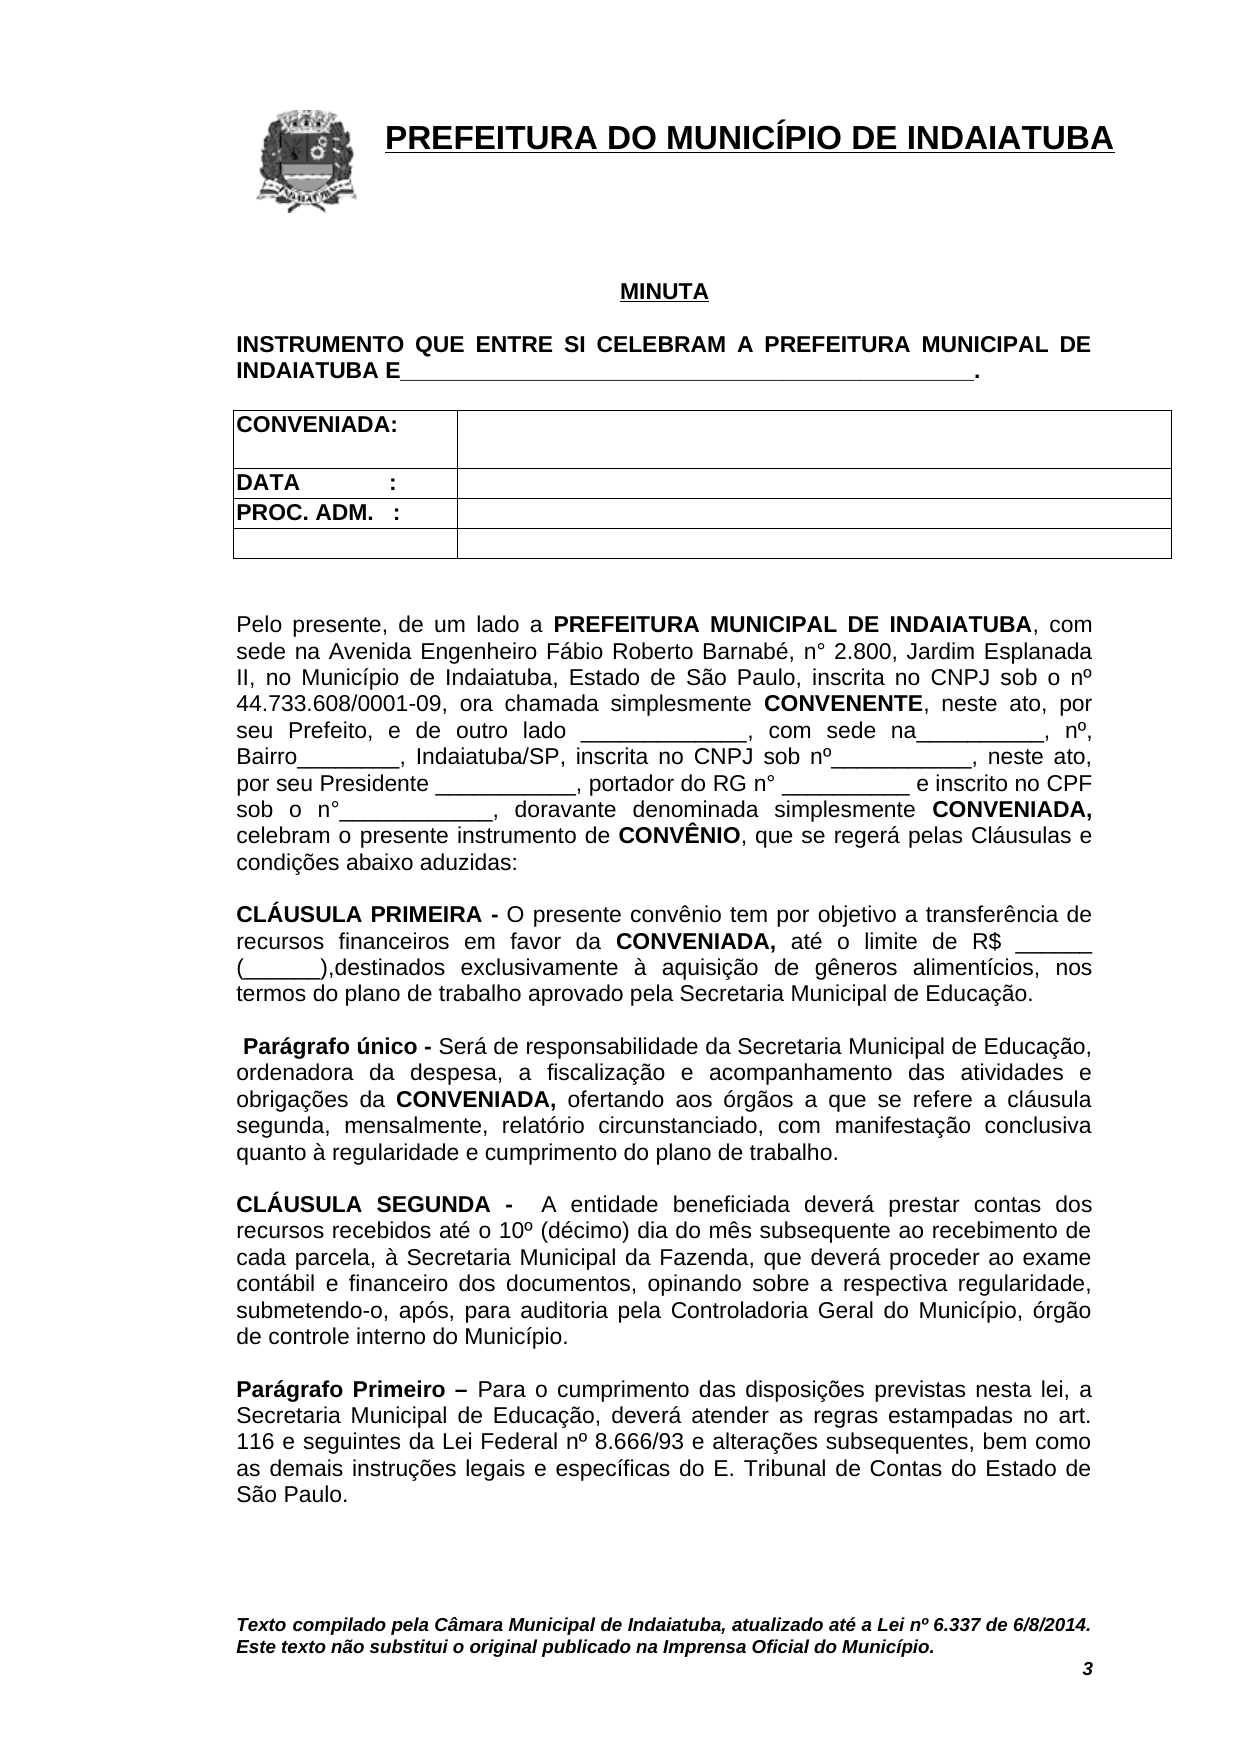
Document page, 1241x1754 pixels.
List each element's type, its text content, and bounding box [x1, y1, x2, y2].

text MINUTA [236, 278, 1092, 304]
title INSTRUMENTO QUE ENTRE SI CELEBRAM A PREFEITURA MUNICIPAL DE INDAIATUBA E_____________________________________________. [236, 331, 1092, 383]
table_cell [458, 529, 1171, 558]
text CLÁUSULA SEGUNDA - A entidade beneficiada deverá prestar contas dos recursos recebidos até o 10º (décimo) dia do mês subsequente ao recebimento de cada parcela, à Secretaria Municipal da Fazenda, que deverá proceder ao exame contábil e financeiro dos documentos, opinando sobre a respectiva regularidade, submetendo-o, após, para auditoria pela Controladoria Geral do Município, órgão de controle interno do Município. [236, 1191, 1092, 1349]
text CLÁUSULA PRIMEIRA - O presente convênio tem por objetivo a transferência de recursos financeiros em favor da CONVENIADA, até o limite de R$ ______ (______),destinados exclusivamente à aquisição de gêneros alimentícios, nos termos do plano de trabalho aprovado pela Secretaria Municipal de Educação. [236, 901, 1092, 1007]
table_cell [458, 469, 1171, 498]
table_cell DATA : [234, 469, 457, 498]
table_cell [234, 529, 457, 558]
table_cell PROC. ADM. : [234, 499, 457, 528]
table_header CONVENIADA: [234, 411, 457, 468]
table_cell [458, 499, 1171, 528]
table_header [458, 411, 1171, 468]
text Parágrafo Primeiro – Para o cumprimento das disposições previstas nesta lei, a Secretaria Municipal de Educação, deverá atender as regras estampadas no art. 116 e seguintes da Lei Federal nº 8.666/93 e alterações subsequentes, bem como as demais instruções legais e específicas do E. Tribunal de Contas do Estado de São Paulo. [236, 1376, 1092, 1507]
text Parágrafo único - Será de responsabilidade da Secretaria Municipal de Educação, ordenadora da despesa, a fiscalização e acompanhamento das atividades e obrigações da CONVENIADA, ofertando aos órgãos a que se refere a cláusula segunda, mensalmente, relatório circunstanciado, com manifestação conclusiva quanto à regularidade e cumprimento do plano de trabalho. [236, 1033, 1092, 1165]
text Pelo presente, de um lado a PREFEITURA MUNICIPAL DE INDAIATUBA, com sede na Avenida Engenheiro Fábio Roberto Barnabé, n° 2.800, Jardim Esplanada II, no Município de Indaiatuba, Estado de São Paulo, inscrita no CNPJ sob o nº 44.733.608/0001-09, ora chamada simplesmente CONVENENTE, neste ato, por seu Prefeito, e de outro lado _____________, com sede na__________, nº, Bairro________, Indaiatuba/SP, inscrita no CNPJ sob nº___________, neste ato, por seu Presidente ___________, portador do RG n° __________ e inscrito no CPF sob o n°____________, doravante denominada simplesmente CONVENIADA, celebram o presente instrumento de CONVÊNIO, que se regerá pelas Cláusulas e condições abaixo aduzidas: [236, 611, 1092, 875]
